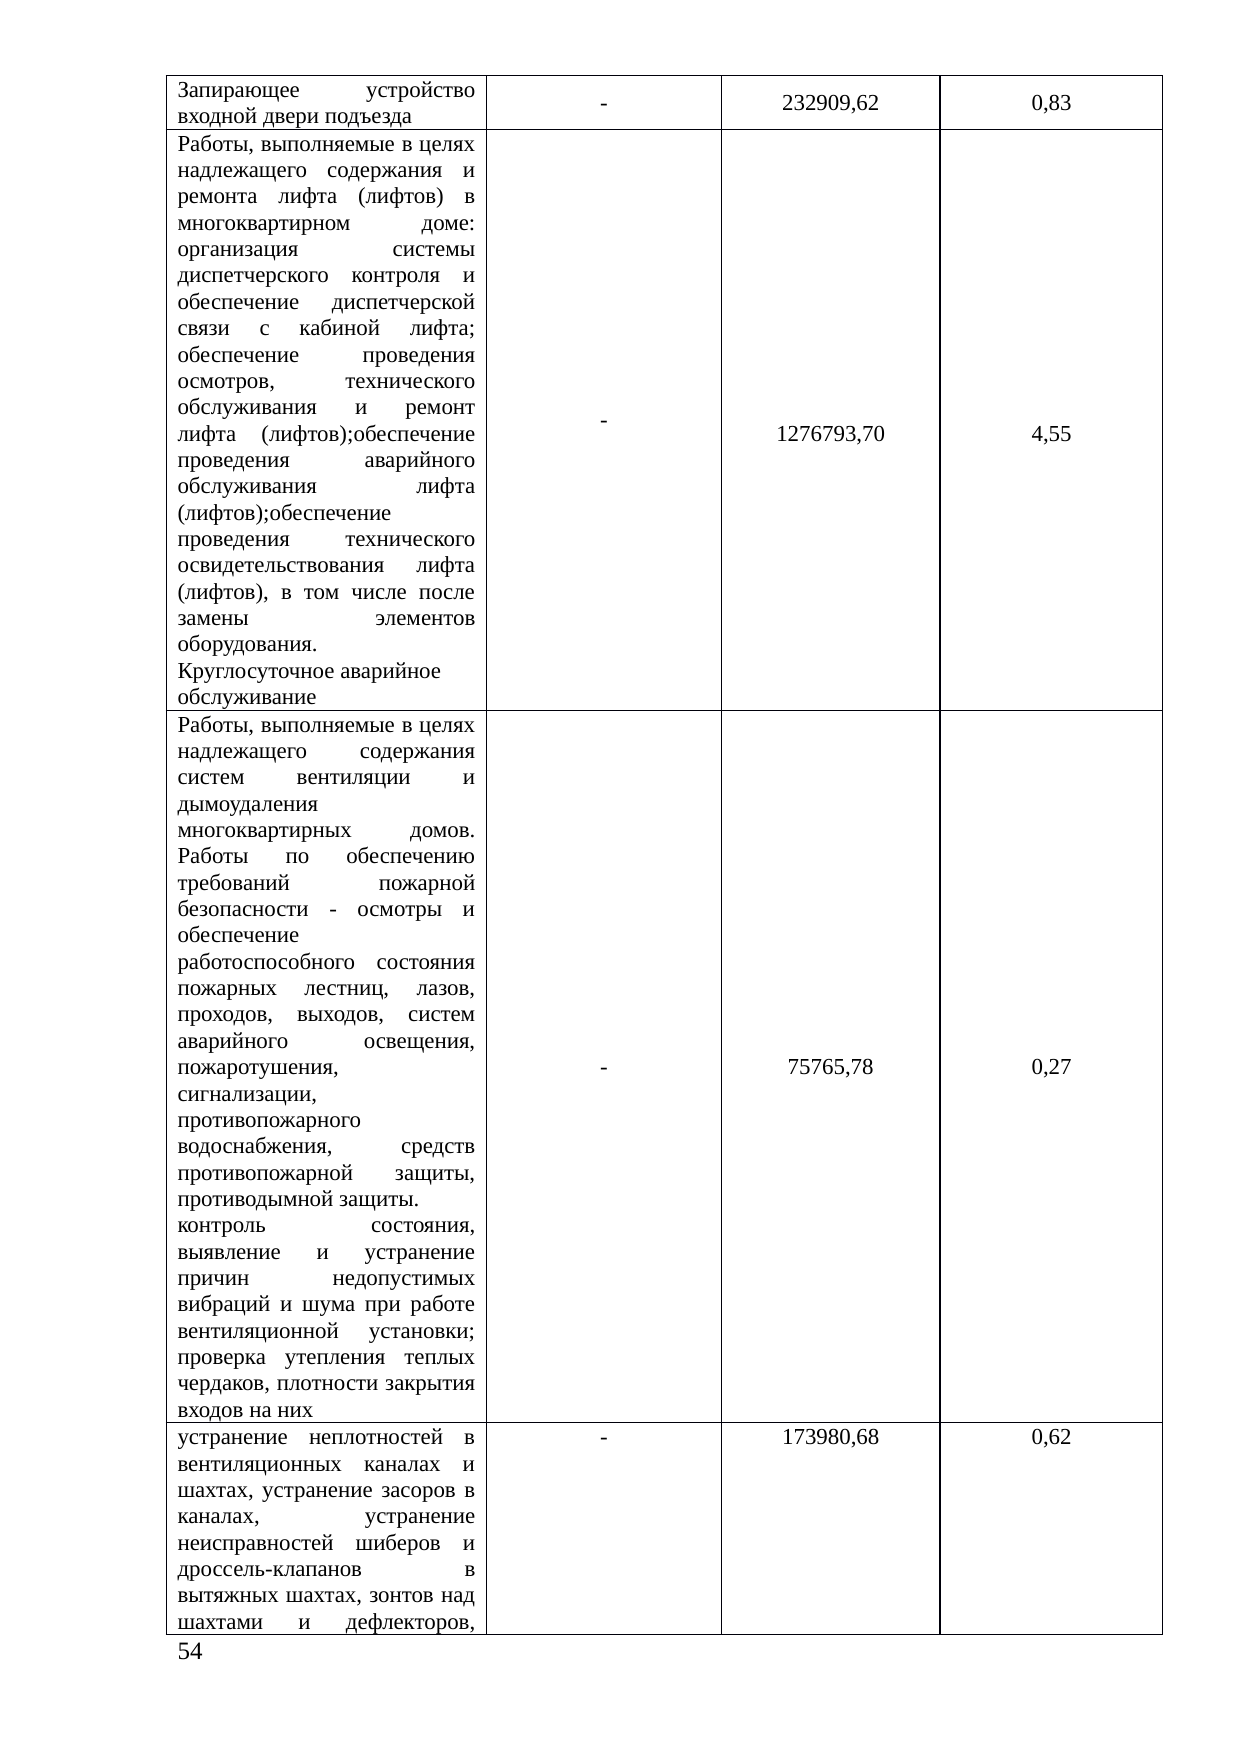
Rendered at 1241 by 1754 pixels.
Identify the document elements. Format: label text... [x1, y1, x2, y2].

table_cell устранение неплотностей в вентиляционных каналах и шахтах, устранение засоров в каналах, устранение неисправностей шиберов и дроссель-клапанов в вытяжных шахтах, зонтов над шахтами и дефлекторов, [167, 1423, 486, 1634]
table_cell 232909,62 [722, 76, 939, 129]
table_cell 173980,68 [722, 1423, 939, 1634]
table_cell 75765,78 [722, 711, 939, 1422]
table_cell 1276793,70 [722, 130, 939, 709]
table_cell 0,27 [941, 711, 1162, 1422]
table_cell - [487, 130, 721, 709]
table_cell 0,62 [941, 1423, 1162, 1634]
table_cell 0,83 [941, 76, 1162, 129]
table_cell - [487, 711, 721, 1422]
table_cell Работы, выполняемые в целях надлежащего содержания и ремонта лифта (лифтов) в многоквартирном доме: организация системы диспетчерского контроля и обеспечение диспетчерской связи с кабиной лифта; обеспечение проведения осмотров, технического обслуживания и ремонт лифта (лифтов);обеспечение проведения аварийного обслуживания лифта (лифтов);обеспечение проведения технического освидетельствования лифта (лифтов), в том числе после замены элементов оборудования. Круглосуточное аварийное обслуживание [167, 130, 486, 709]
table_cell - [487, 76, 721, 129]
table_cell Работы, выполняемые в целях надлежащего содержания систем вентиляции и дымоудаления многоквартирных домов. Работы по обеспечению требований пожарной безопасности - осмотры и обеспечение работоспособного состояния пожарных лестниц, лазов, проходов, выходов, систем аварийного освещения, пожаротушения, сигнализации, противопожарного водоснабжения, средств противопожарной защиты, противодымной защиты. контроль состояния, выявление и устранение причин недопустимых вибраций и шума при работе вентиляционной установки; проверка утепления теплых чердаков, плотности закрытия входов на них [167, 711, 486, 1422]
table_cell - [487, 1423, 721, 1634]
table_cell 4,55 [941, 130, 1162, 709]
table_cell Запирающее устройство входной двери подъезда [167, 76, 486, 129]
